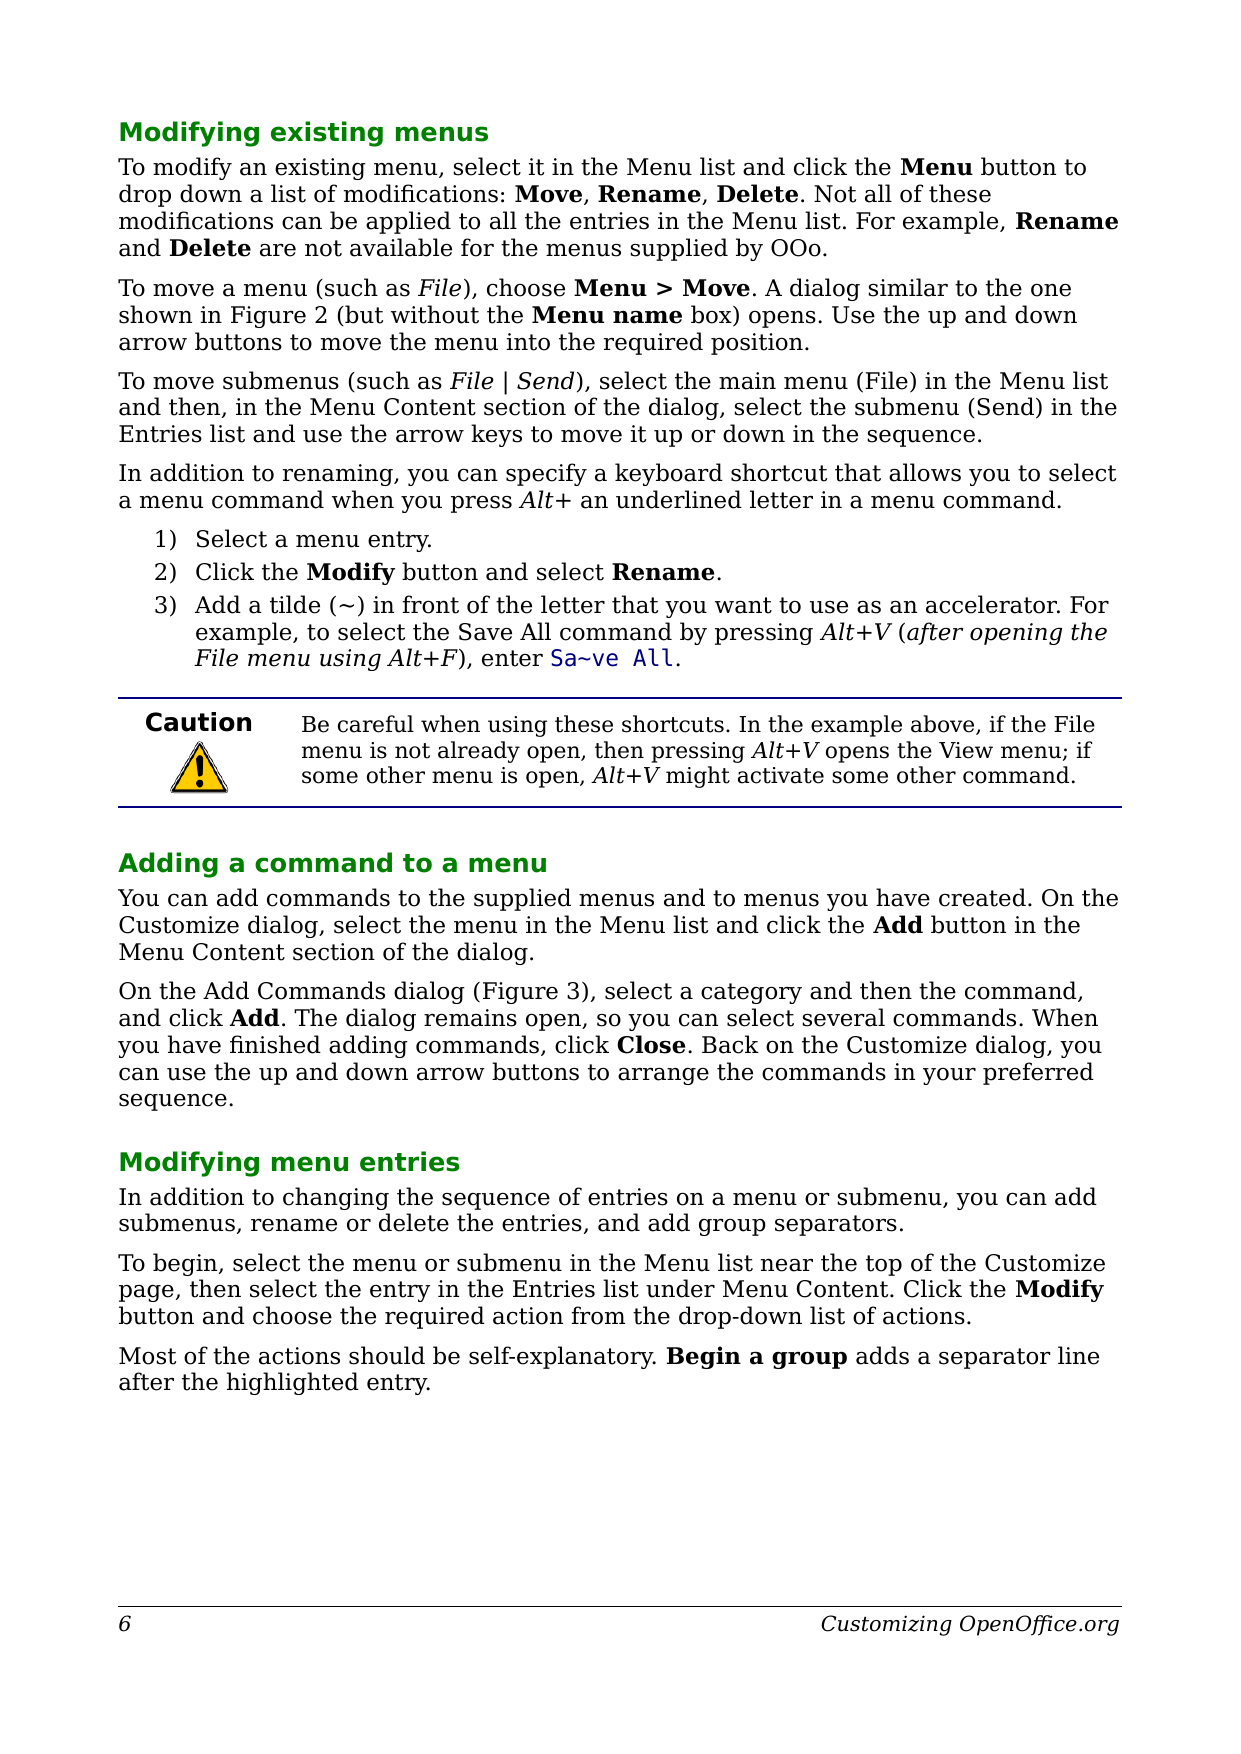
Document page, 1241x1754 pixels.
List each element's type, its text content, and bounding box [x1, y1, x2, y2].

text In addition to renaming, you can specify a keyboard shortcut that allows you to select a menu command when you press Alt+ an underlined letter in a menu command. [118, 460, 1122, 514]
text To modify an existing menu, select it in the Menu list and click the Menu button to drop down a list of modifications: Move, Rename, Delete. Not all of these modifications can be applied to all the entries in the Menu list. For example, Rename and Delete are not available for the menus supplied by OOo. [118, 154, 1122, 262]
text In addition to changing the sequence of entries on a menu or submenu, you can add submenus, rename or delete the entries, and add group separators. [118, 1184, 1122, 1237]
text To begin, select the menu or submenu in the Menu list near the top of the Customize page, then select the entry in the Entries list under Menu Content. Click the Modify button and choose the required action from the drop-down list of actions. [118, 1250, 1122, 1330]
text To move submenus (such as File | Send), select the main menu (File) in the Menu list and then, in the Menu Content section of the dialog, select the submenu (Send) in the Entries list and use the arrow keys to move it up or down in the sequence. [118, 368, 1122, 448]
text You can add commands to the supplied menus and to menus you have created. On the Customize dialog, select the menu in the Menu list and click the Add button in the Menu Content section of the dialog. [118, 885, 1122, 966]
list Add a tilde (~) in front of the letter that you want to use as an accelerator. For example, to select the Save All command by pressing Alt+V (after opening the File menu using Alt+F), enter Sa~ve All. [177, 592, 1122, 672]
list Select a menu entry. [177, 526, 1122, 553]
subtitle Modifying menu entries [118, 1148, 1122, 1177]
text On the Add Commands dialog (Figure 3), select a category and then the command, and click Add. The dialog remains open, so you can select several commands. When you have finished adding commands, click Close. Back on the Customize dialog, you can use the up and down arrow buttons to arrange the commands in your preferred sequence. [118, 978, 1122, 1112]
text To move a menu (such as File), choose Menu > Move. A dialog similar to the one shown in Figure 2 (but without the Menu name box) opens. Use the up and down arrow buttons to move the menu into the required position. [118, 275, 1122, 355]
table_header Caution [118, 699, 279, 806]
subtitle Adding a command to a menu [118, 849, 1122, 879]
list Click the Modify button and select Rename. [177, 559, 1122, 586]
picture [166, 737, 232, 797]
subtitle Modifying existing menus [118, 118, 1122, 148]
text Most of the actions should be self-explanatory. Begin a group adds a separator line after the highlighted entry. [118, 1342, 1122, 1396]
table_header Be careful when using these shortcuts. In the example above, if the File menu is not already open, then pressing Alt+V opens the View menu; if some other menu is open, Alt+V might activate some other command. [280, 699, 1122, 806]
